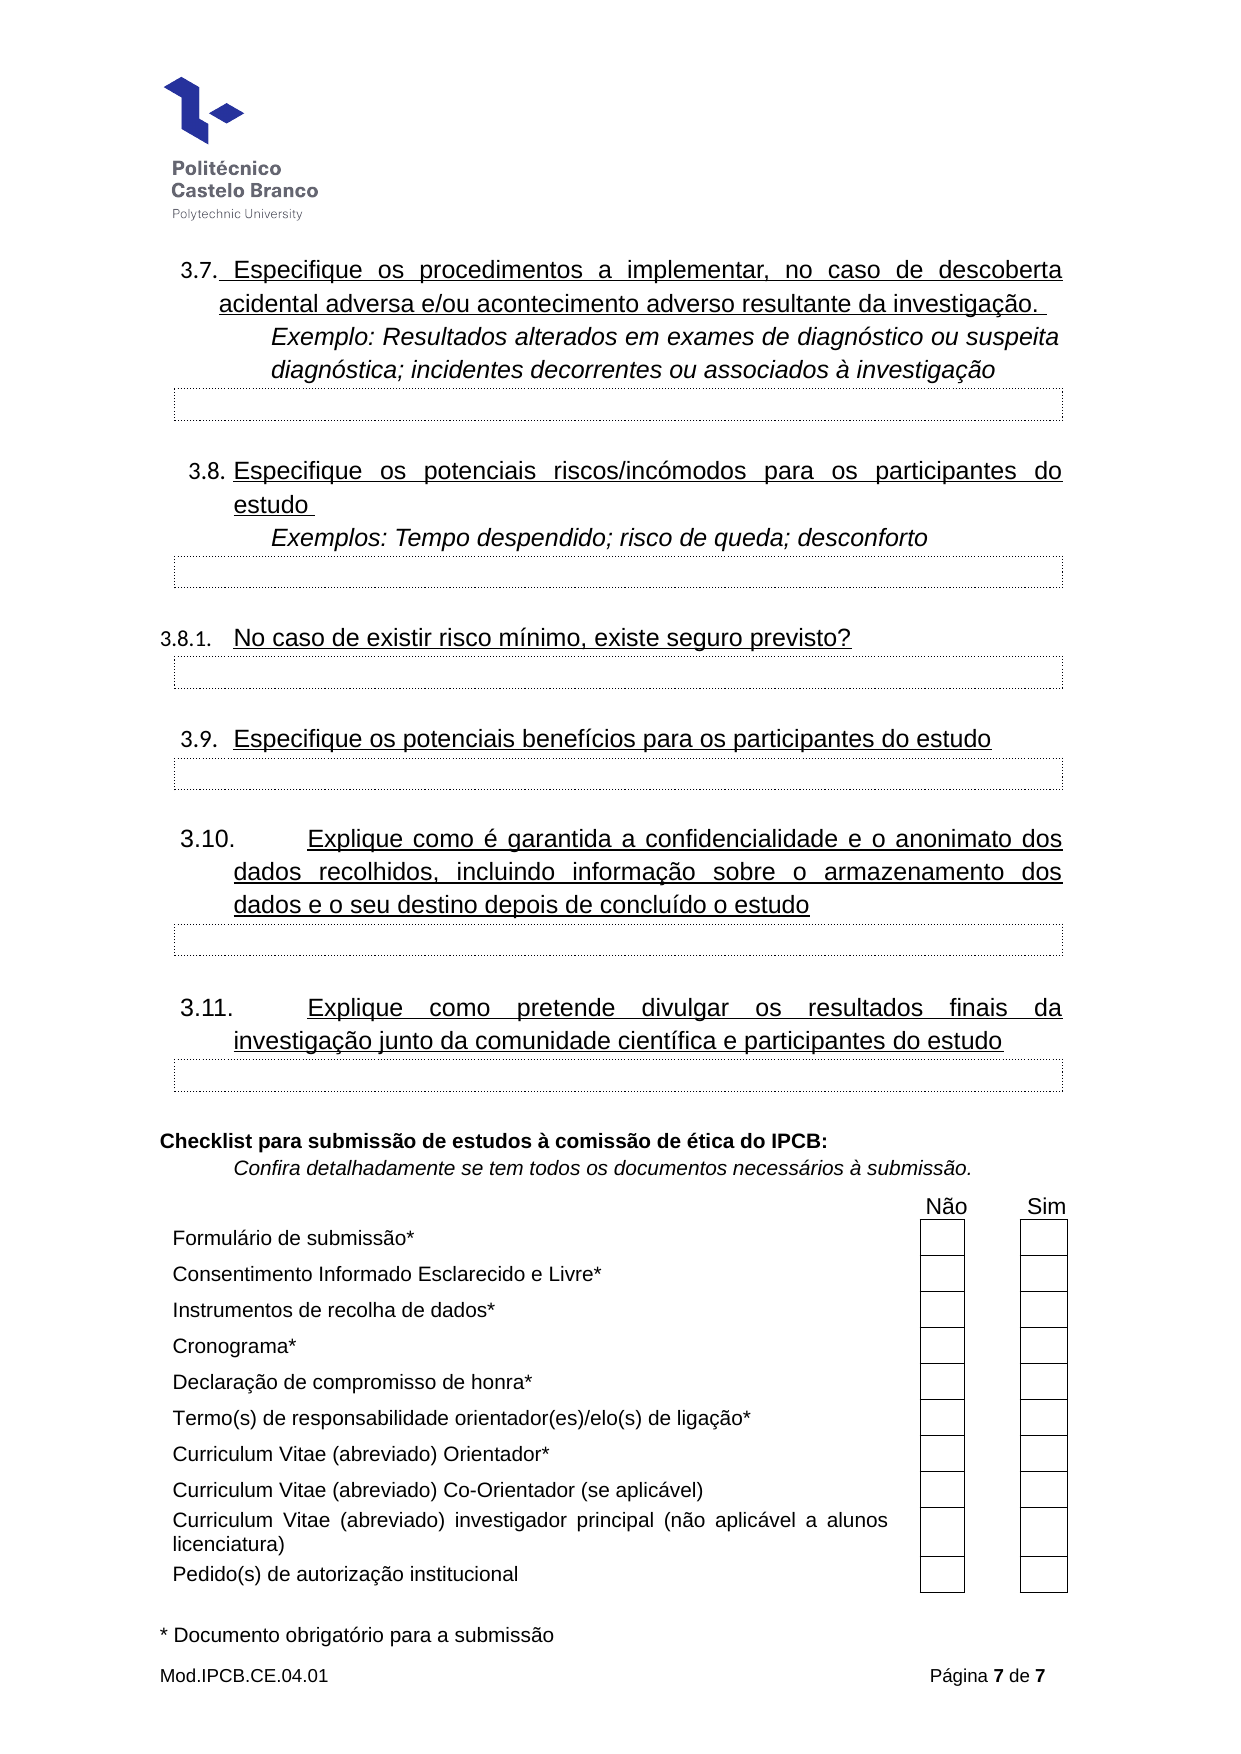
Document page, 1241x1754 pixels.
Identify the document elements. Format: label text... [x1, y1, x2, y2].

table_cell [965, 1291, 996, 1327]
table_cell [1021, 1436, 1067, 1471]
table_cell [921, 1472, 964, 1507]
table_cell Pedido(s) de autorização institucional [165, 1556, 896, 1592]
table_cell [921, 1364, 964, 1399]
table_cell [1068, 1363, 1096, 1399]
list Especifique os potenciais riscos/incómodos para os participantes do estudo [188, 455, 1063, 518]
table_cell [896, 1507, 920, 1556]
table_cell [1068, 1255, 1096, 1291]
table_cell [896, 1363, 920, 1399]
table_cell Termo(s) de responsabilidade orientador(es)/elo(s) de ligação* [165, 1399, 896, 1435]
text * Documento obrigatório para a submissão [159, 1623, 1063, 1647]
table_cell Consentimento Informado Esclarecido e Livre* [165, 1255, 896, 1291]
list Explique como é garantida a confidencialidade e o anonimato dos dados recolhidos, incluindo informação sobre o armazenamento dos dados e o seu destino depois de concluído o estudo [180, 824, 1063, 919]
table_cell [1068, 1399, 1096, 1435]
table_cell [996, 1327, 1020, 1363]
table_header [165, 1184, 896, 1219]
table_cell [965, 1255, 996, 1291]
table_cell [996, 1291, 1020, 1327]
table_cell [965, 1363, 996, 1399]
table_cell [921, 1292, 964, 1327]
table_cell Cronograma* [165, 1327, 896, 1363]
table_cell [1021, 1364, 1067, 1399]
table_cell [896, 1219, 920, 1255]
table_cell [896, 1327, 920, 1363]
table_cell [996, 1399, 1020, 1435]
table_cell [1068, 1219, 1096, 1255]
table_cell [921, 1508, 964, 1556]
table_cell [896, 1255, 920, 1291]
table_cell [996, 1255, 1020, 1291]
table_cell [1068, 1291, 1096, 1327]
text Exemplo: Resultados alterados em exames de diagnóstico ou suspeita diagnóstica; incidentes decorrentes ou associados à investigação [271, 322, 1063, 384]
table_cell [921, 1328, 964, 1363]
table_cell [965, 1556, 996, 1592]
table_cell [921, 1256, 964, 1291]
table_cell Instrumentos de recolha de dados* [165, 1291, 896, 1327]
table_cell [965, 1471, 996, 1507]
table_cell [996, 1435, 1020, 1471]
table_cell [996, 1471, 1020, 1507]
table_cell [996, 1556, 1020, 1592]
table_cell [1068, 1556, 1096, 1592]
table_cell [1021, 1400, 1067, 1435]
table_cell [896, 1399, 920, 1435]
table_cell [1068, 1435, 1096, 1471]
table_cell [896, 1556, 920, 1592]
table_cell [921, 1400, 964, 1435]
table_cell [996, 1363, 1020, 1399]
table_header Não [896, 1184, 996, 1219]
table_cell Curriculum Vitae (abreviado) Co-Orientador (se aplicável) [165, 1471, 896, 1507]
table_cell [1021, 1292, 1067, 1327]
table_cell [965, 1435, 996, 1471]
table_cell [921, 1220, 964, 1255]
table_cell [1021, 1220, 1067, 1255]
table_cell [1021, 1557, 1067, 1592]
table_cell Formulário de submissão* [165, 1219, 896, 1255]
table_cell [1068, 1507, 1096, 1556]
table_cell [896, 1435, 920, 1471]
table_cell Declaração de compromisso de honra* [165, 1363, 896, 1399]
list Explique como pretende divulgar os resultados finais da investigação junto da comunidade científica e participantes do estudo [180, 993, 1063, 1055]
text Confira detalhadamente se tem todos os documentos necessários à submissão. [159, 1156, 1063, 1180]
table_header Sim [996, 1184, 1096, 1219]
table_cell [896, 1291, 920, 1327]
table_cell Curriculum Vitae (abreviado) investigador principal (não aplicável a alunos licenciatura) [165, 1507, 896, 1556]
table_cell [965, 1327, 996, 1363]
table_cell [921, 1436, 964, 1471]
table_cell [1068, 1327, 1096, 1363]
table_cell [1021, 1256, 1067, 1291]
table_cell Curriculum Vitae (abreviado) Orientador* [165, 1435, 896, 1471]
table_cell [1021, 1508, 1067, 1556]
table_cell [965, 1507, 996, 1556]
list No caso de existir risco mínimo, existe seguro previsto? [159, 622, 1063, 652]
table_cell [896, 1471, 920, 1507]
table_cell [965, 1219, 996, 1255]
table_cell [996, 1219, 1020, 1255]
text Exemplos: Tempo despendido; risco de queda; desconforto [271, 523, 1063, 552]
table_cell [1021, 1328, 1067, 1363]
table_cell [921, 1557, 964, 1592]
table_cell [996, 1507, 1020, 1556]
list Especifique os potenciais benefícios para os participantes do estudo [180, 723, 1063, 753]
text Checklist para submissão de estudos à comissão de ética do IPCB: [159, 1128, 1063, 1152]
table_cell [965, 1399, 996, 1435]
table_cell [1021, 1472, 1067, 1507]
list Especifique os procedimentos a implementar, no caso de descoberta acidental adversa e/ou acontecimento adverso resultante da investigação. [180, 254, 1063, 318]
table_cell [1068, 1471, 1096, 1507]
